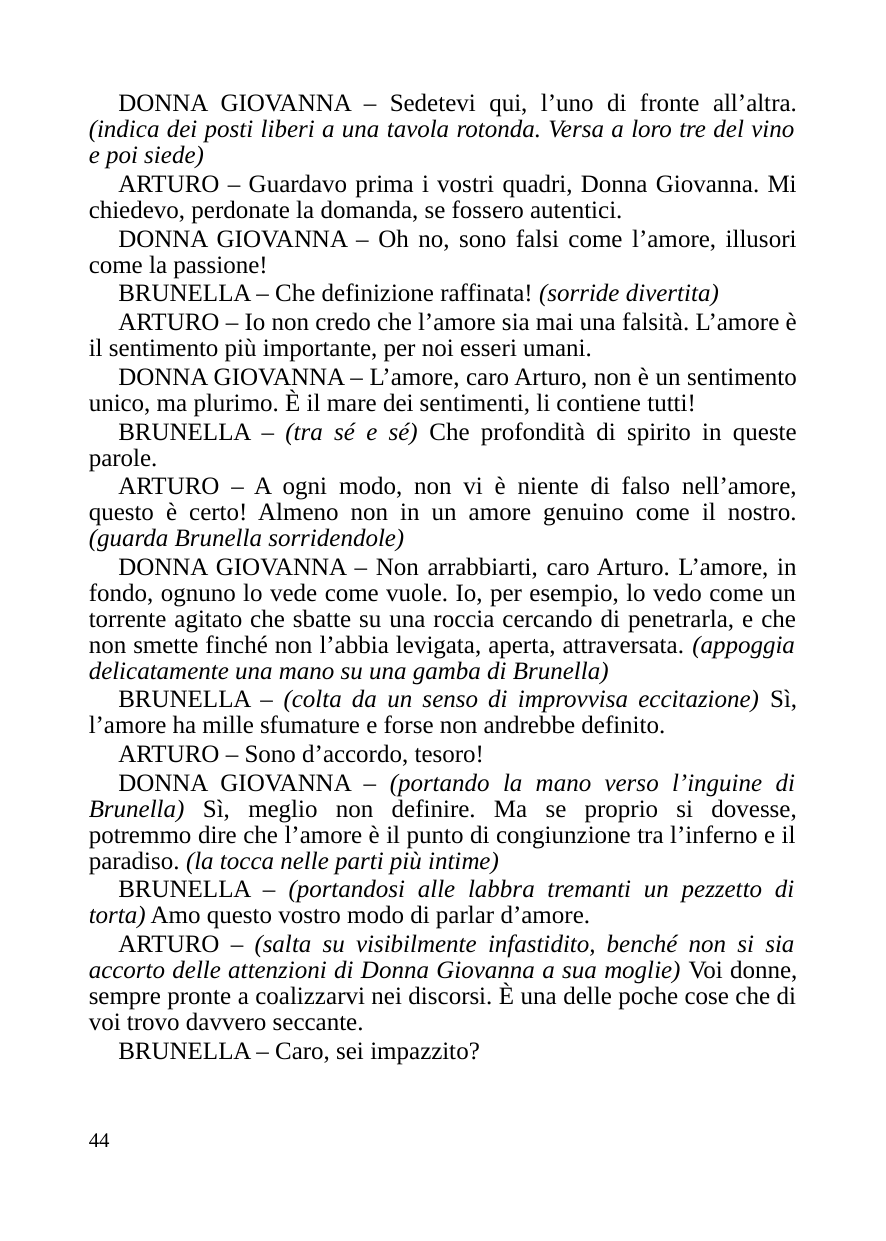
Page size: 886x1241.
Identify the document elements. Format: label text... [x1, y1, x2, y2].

text BRUNELLA – (colta da un senso di improvvisa eccitazione) Sì, l’amore ha mille sfumature e forse non andrebbe definito. [88, 684, 797, 739]
text DONNA GIOVANNA – Non arrabbiarti, caro Arturo. L’amore, in fondo, ognuno lo vede come vuole. Io, per esempio, lo vedo come un torrente agitato che sbatte su una roccia cercando di penetrarla, e che non smette finché non l’abbia levigata, aperta, attraversata. (appoggia delicatamente una mano su una gamba di Brunella) [88, 552, 797, 684]
text DONNA GIOVANNA – Sedetevi qui, l’uno di fronte all’altra. (indica dei posti liberi a una tavola rotonda. Versa a loro tre del vino e poi siede) [88, 88, 797, 169]
text DONNA GIOVANNA – Oh no, sono falsi come l’amore, illusori come la passione! [88, 224, 797, 278]
text ARTURO – Io non credo che l’amore sia mai una falsità. L’amore è il sentimento più importante, per noi esseri umani. [88, 307, 797, 362]
text ARTURO – Sono d’accordo, tesoro! [88, 739, 797, 768]
text BRUNELLA – (tra sé e sé) Che profondità di spirito in queste parole. [88, 417, 797, 471]
text DONNA GIOVANNA – L’amore, caro Arturo, non è un sentimento unico, ma plurimo. È il mare dei sentimenti, li contiene tutti! [88, 362, 797, 417]
text BRUNELLA – (portandosi alle labbra tremanti un pezzetto di torta) Amo questo vostro modo di parlar d’amore. [88, 874, 797, 929]
text ARTURO – Guardavo prima i vostri quadri, Donna Giovanna. Mi chiedevo, perdonate la domanda, se fossero autentici. [88, 169, 797, 224]
text DONNA GIOVANNA – (portando la mano verso l’inguine di Brunella) Sì, meglio non definire. Ma se proprio si dovesse, potremmo dire che l’amore è il punto di congiunzione tra l’inferno e il paradiso. (la tocca nelle parti più intime) [88, 768, 797, 874]
text BRUNELLA – Che definizione raffinata! (sorride divertita) [88, 278, 797, 307]
text BRUNELLA – Caro, sei impazzito? [88, 1036, 797, 1064]
text ARTURO – (salta su visibilmente infastidito, benché non si sia accorto delle attenzioni di Donna Giovanna a sua moglie) Voi donne, sempre pronte a coalizzarvi nei discorsi. È una delle poche cose che di voi trovo davvero seccante. [88, 929, 797, 1036]
text ARTURO – A ogni modo, non vi è niente di falso nell’amore, questo è certo! Almeno non in un amore genuino come il nostro. (guarda Brunella sorridendole) [88, 471, 797, 552]
